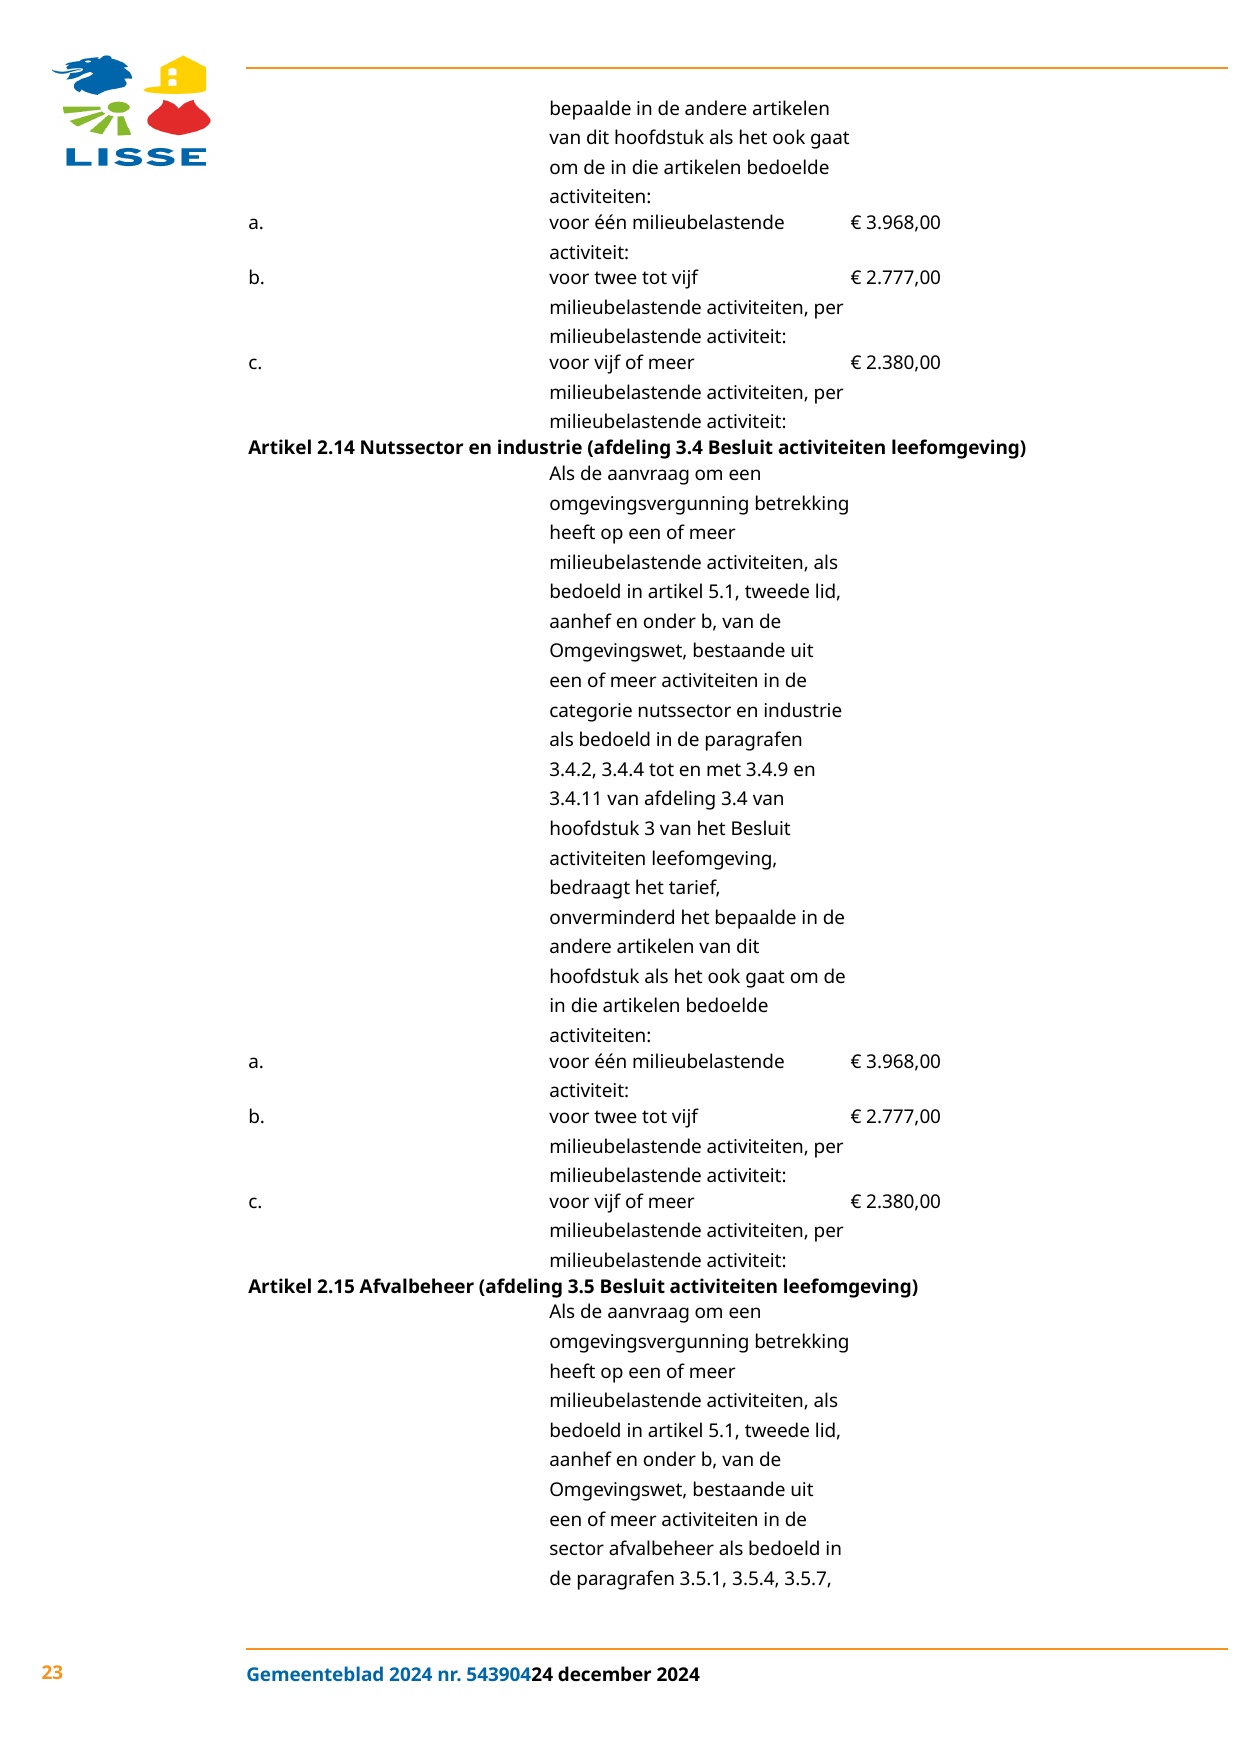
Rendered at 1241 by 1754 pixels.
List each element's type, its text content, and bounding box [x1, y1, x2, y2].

table_cell voor één milieubelastende activiteit: [549, 1048, 850, 1103]
table_cell € 3.968,00 [850, 209, 1152, 264]
table_cell [850, 1299, 1152, 1591]
table_cell a. [248, 209, 549, 264]
table_cell voor twee tot vijf milieubelastende activiteiten, per milieubelastende activiteit: [549, 265, 850, 349]
table_cell c. [248, 350, 549, 434]
picture [41, 47, 231, 172]
table_cell € 2.380,00 [850, 350, 1152, 434]
table_cell € 2.380,00 [850, 1188, 1152, 1273]
table_cell bepaalde in de andere artikelen van dit hoofdstuk als het ook gaat om de in die artikelen bedoelde activiteiten: [549, 95, 850, 209]
table_cell Als de aanvraag om een omgevingsvergunning betrekking heeft op een of meer milieubelastende activiteiten, als bedoeld in artikel 5.1, tweede lid, aanhef en onder b, van de Omgevingswet, bestaande uit een of meer activiteiten in de sector afvalbeheer als bedoeld in de paragrafen 3.5.1, 3.5.4, 3.5.7, [549, 1299, 850, 1591]
table_cell [248, 95, 549, 209]
table_cell € 2.777,00 [850, 265, 1152, 349]
table_cell voor vijf of meer milieubelastende activiteiten, per milieubelastende activiteit: [549, 350, 850, 434]
table_cell [248, 1299, 549, 1591]
table_cell € 2.777,00 [850, 1103, 1152, 1188]
table_cell Artikel 2.15 Afvalbeheer (afdeling 3.5 Besluit activiteiten leefomgeving) [248, 1273, 1152, 1299]
table_cell [248, 460, 549, 1048]
table_cell [850, 460, 1152, 1048]
table_cell voor vijf of meer milieubelastende activiteiten, per milieubelastende activiteit: [549, 1188, 850, 1273]
table_cell a. [248, 1048, 549, 1103]
table_cell c. [248, 1188, 549, 1273]
table_cell Artikel 2.14 Nutssector en industrie (afdeling 3.4 Besluit activiteiten leefomgeving) [248, 434, 1152, 460]
table_cell € 3.968,00 [850, 1048, 1152, 1103]
table_cell voor één milieubelastende activiteit: [549, 209, 850, 264]
table_cell [850, 95, 1152, 209]
table_cell voor twee tot vijf milieubelastende activiteiten, per milieubelastende activiteit: [549, 1103, 850, 1188]
table_cell Als de aanvraag om een omgevingsvergunning betrekking heeft op een of meer milieubelastende activiteiten, als bedoeld in artikel 5.1, tweede lid, aanhef en onder b, van de Omgevingswet, bestaande uit een of meer activiteiten in de categorie nutssector en industrie als bedoeld in de paragrafen 3.4.2, 3.4.4 tot en met 3.4.9 en 3.4.11 van afdeling 3.4 van hoofdstuk 3 van het Besluit activiteiten leefomgeving, bedraagt het tarief, onverminderd het bepaalde in de andere artikelen van dit hoofdstuk als het ook gaat om de in die artikelen bedoelde activiteiten: [549, 460, 850, 1048]
table_cell b. [248, 1103, 549, 1188]
table_cell b. [248, 265, 549, 349]
